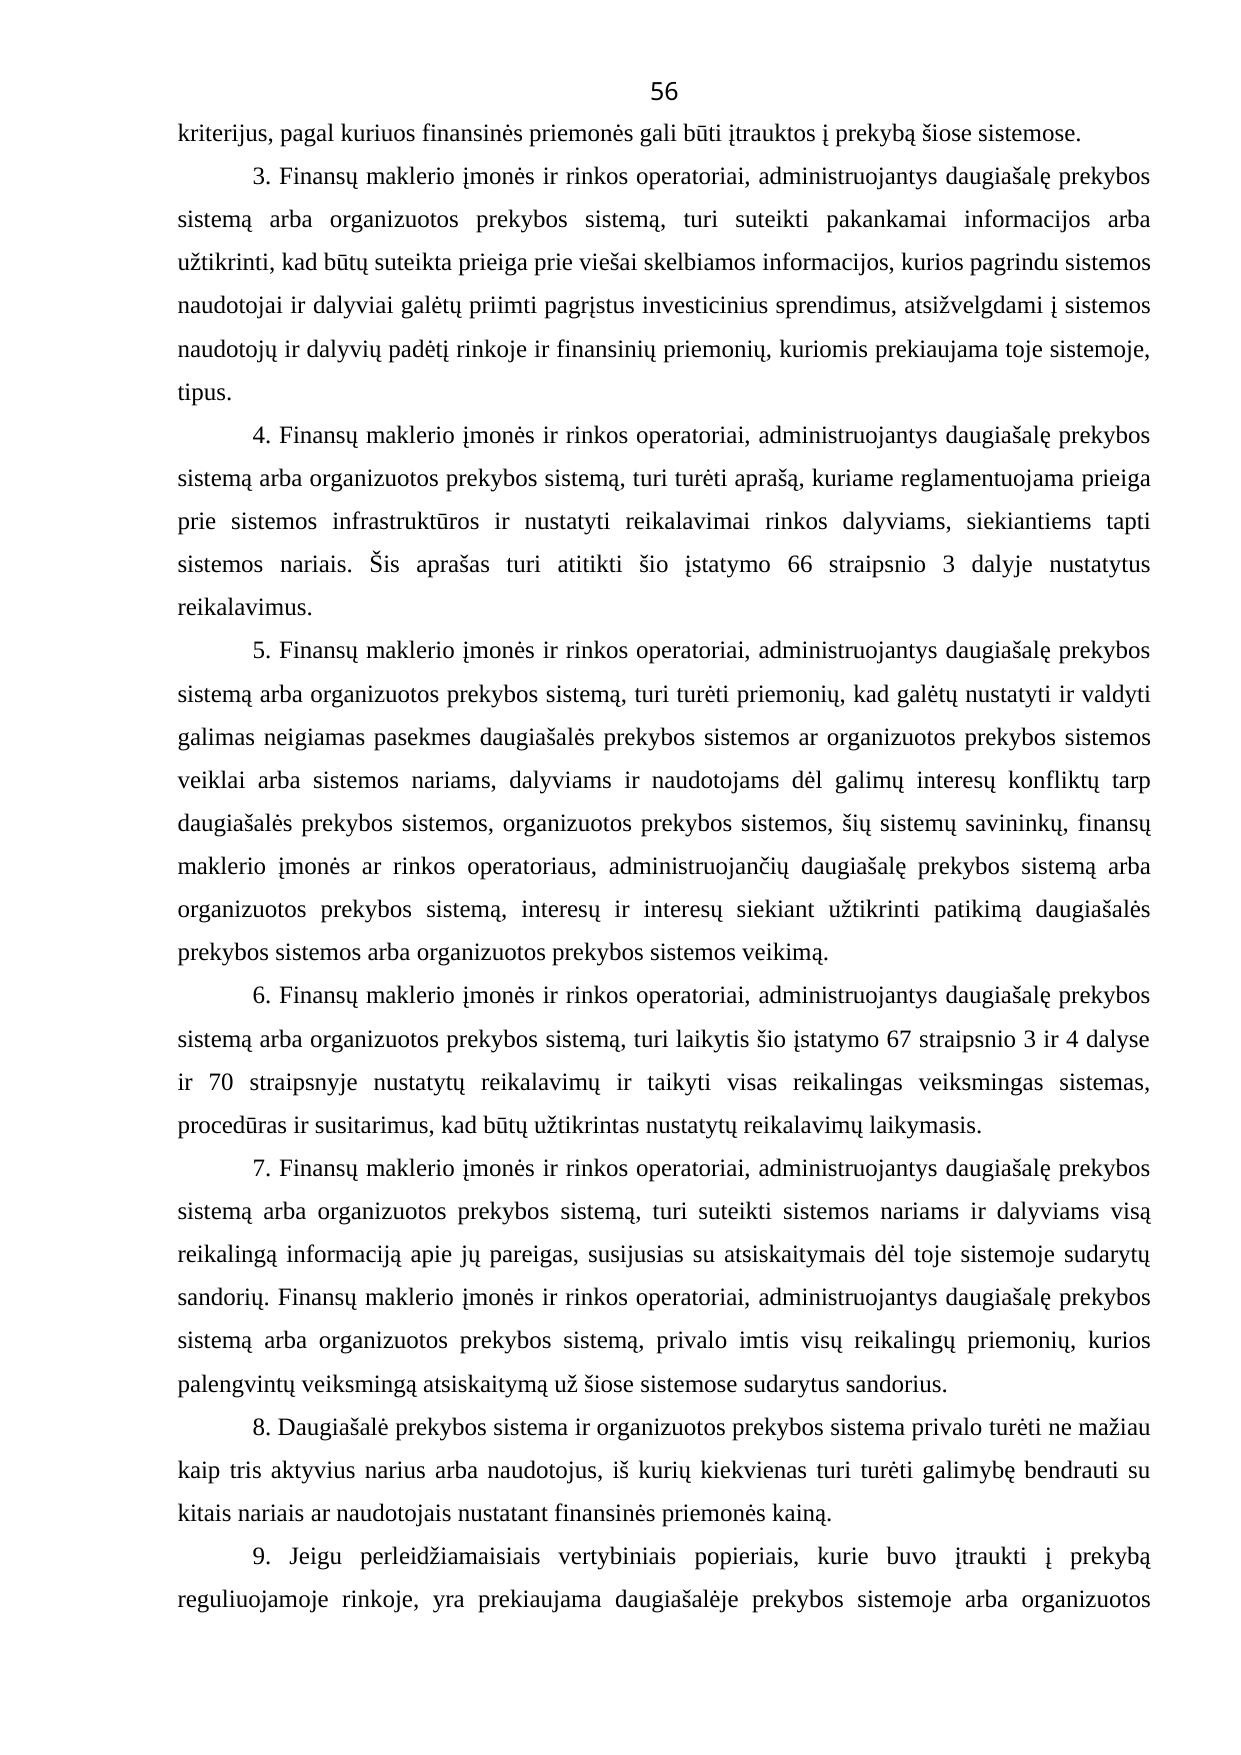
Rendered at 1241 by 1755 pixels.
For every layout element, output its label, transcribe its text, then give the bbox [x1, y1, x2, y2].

text kriterijus, pagal kuriuos finansinės priemonės gali būti įtrauktos į prekybą šiose sistemose. [177, 118, 1152, 147]
text 9. Jeigu perleidžiamaisiais vertybiniais popieriais, kurie buvo įtraukti į prekybą reguliuojamoje rinkoje, yra prekiaujama daugiašalėje prekybos sistemoje arba organizuotos [177, 1541, 1152, 1613]
text 6. Finansų maklerio įmonės ir rinkos operatoriai, administruojantys daugiašalę prekybos sistemą arba organizuotos prekybos sistemą, turi laikytis šio įstatymo 67 straipsnio 3 ir 4 dalyse ir 70 straipsnyje nustatytų reikalavimų ir taikyti visas reikalingas veiksmingas sistemas, procedūras ir susitarimus, kad būtų užtikrintas nustatytų reikalavimų laikymasis. [177, 981, 1152, 1139]
text 8. Daugiašalė prekybos sistema ir organizuotos prekybos sistema privalo turėti ne mažiau kaip tris aktyvius narius arba naudotojus, iš kurių kiekvienas turi turėti galimybę bendrauti su kitais nariais ar naudotojais nustatant finansinės priemonės kainą. [177, 1412, 1152, 1527]
text 7. Finansų maklerio įmonės ir rinkos operatoriai, administruojantys daugiašalę prekybos sistemą arba organizuotos prekybos sistemą, turi suteikti sistemos nariams ir dalyviams visą reikalingą informaciją apie jų pareigas, susijusias su atsiskaitymais dėl toje sistemoje sudarytų sandorių. Finansų maklerio įmonės ir rinkos operatoriai, administruojantys daugiašalę prekybos sistemą arba organizuotos prekybos sistemą, privalo imtis visų reikalingų priemonių, kurios palengvintų veiksmingą atsiskaitymą už šiose sistemose sudarytus sandorius. [177, 1153, 1152, 1397]
text 5. Finansų maklerio įmonės ir rinkos operatoriai, administruojantys daugiašalę prekybos sistemą arba organizuotos prekybos sistemą, turi turėti priemonių, kad galėtų nustatyti ir valdyti galimas neigiamas pasekmes daugiašalės prekybos sistemos ar organizuotos prekybos sistemos veiklai arba sistemos nariams, dalyviams ir naudotojams dėl galimų interesų konfliktų tarp daugiašalės prekybos sistemos, organizuotos prekybos sistemos, šių sistemų savininkų, finansų maklerio įmonės ar rinkos operatoriaus, administruojančių daugiašalę prekybos sistemą arba organizuotos prekybos sistemą, interesų ir interesų siekiant užtikrinti patikimą daugiašalės prekybos sistemos arba organizuotos prekybos sistemos veikimą. [177, 636, 1152, 966]
text 4. Finansų maklerio įmonės ir rinkos operatoriai, administruojantys daugiašalę prekybos sistemą arba organizuotos prekybos sistemą, turi turėti aprašą, kuriame reglamentuojama prieiga prie sistemos infrastruktūros ir nustatyti reikalavimai rinkos dalyviams, siekiantiems tapti sistemos nariais. Šis aprašas turi atitikti šio įstatymo 66 straipsnio 3 dalyje nustatytus reikalavimus. [177, 420, 1152, 621]
text 3. Finansų maklerio įmonės ir rinkos operatoriai, administruojantys daugiašalę prekybos sistemą arba organizuotos prekybos sistemą, turi suteikti pakankamai informacijos arba užtikrinti, kad būtų suteikta prieiga prie viešai skelbiamos informacijos, kurios pagrindu sistemos naudotojai ir dalyviai galėtų priimti pagrįstus investicinius sprendimus, atsižvelgdami į sistemos naudotojų ir dalyvių padėtį rinkoje ir finansinių priemonių, kuriomis prekiaujama toje sistemoje, tipus. [177, 161, 1152, 406]
